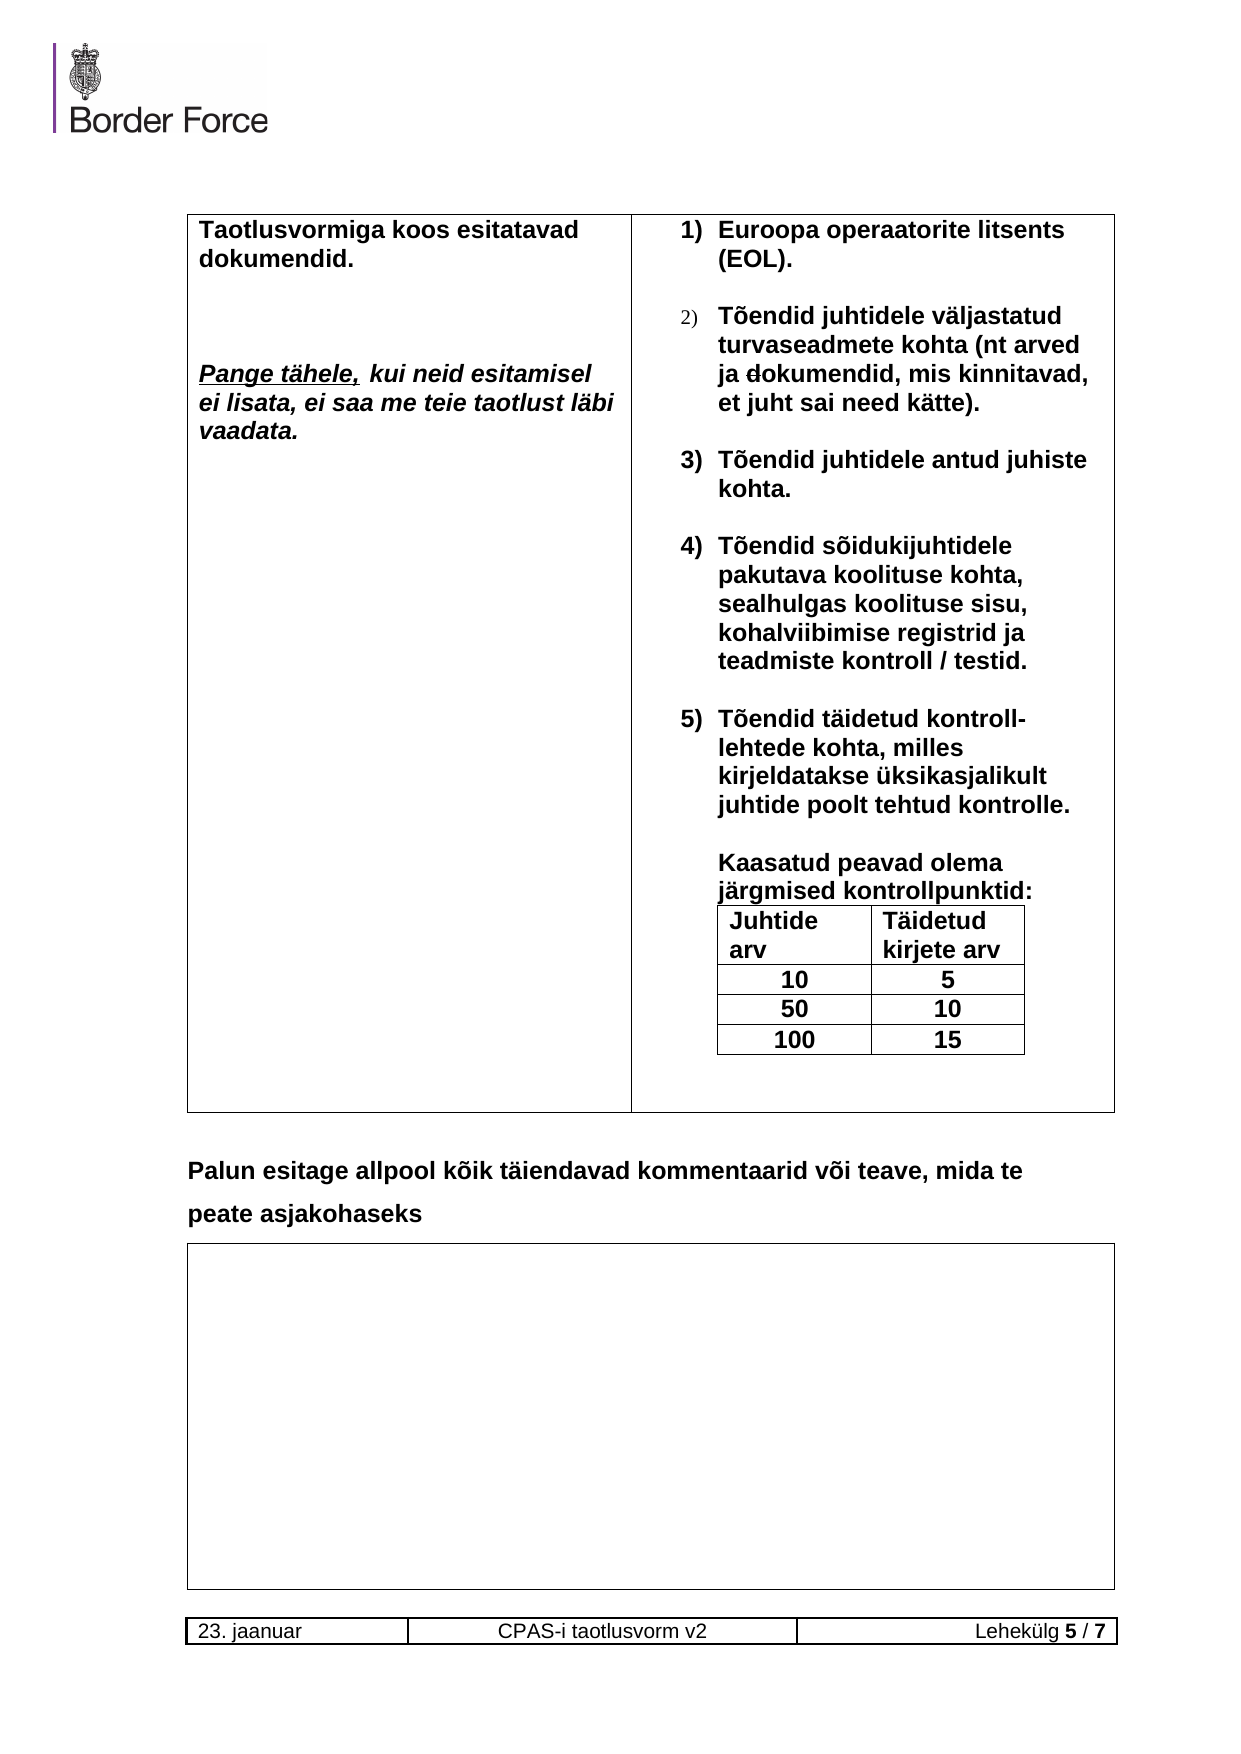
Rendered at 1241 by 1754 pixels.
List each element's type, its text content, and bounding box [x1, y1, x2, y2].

table_header Juhtide arv [718, 906, 871, 964]
table_header [632, 128, 1114, 214]
table_cell Euroopa operaatorite litsents (EOL). Tõendid juhtidele väljastatud turvaseadmete kohta (nt arved ja dokumendid, mis kinnitavad, et juht sai need kätte). Tõendid juhtidele antud juhiste kohta. Tõendid sõidukijuhtidele pakutava koolituse kohta, sealhulgas koolituse sisu, kohalviibimise registrid ja teadmiste kontroll / testid. Tõendid täidetud kontroll-lehtede kohta, milles kirjeldatakse üksikasjalikult juhtide poolt tehtud kontrolle. Kaasatud peavad olema järgmised kontrollpunktid: [632, 215, 1114, 1112]
table_cell 100 [718, 1025, 871, 1054]
table_header Täidetud kirjete arv [872, 906, 1024, 964]
table_header [188, 1244, 1114, 1588]
table_header [188, 128, 632, 214]
text Palun esitage allpool kõik täiendavad kommentaarid või teave, mida te [187, 1156, 1053, 1185]
table_cell Taotlusvormiga koos esitatavad dokumendid. Pange tähele, kui neid esitamisel ei lisata, ei saa me teie taotlust läbi vaadata. [188, 215, 631, 1112]
table_cell 10 [718, 965, 871, 993]
table_cell 15 [872, 1025, 1024, 1054]
table_cell 50 [718, 995, 871, 1024]
table_cell 10 [872, 995, 1024, 1024]
table_cell 5 [872, 965, 1024, 993]
text peate asjakohaseks [187, 1199, 1053, 1228]
